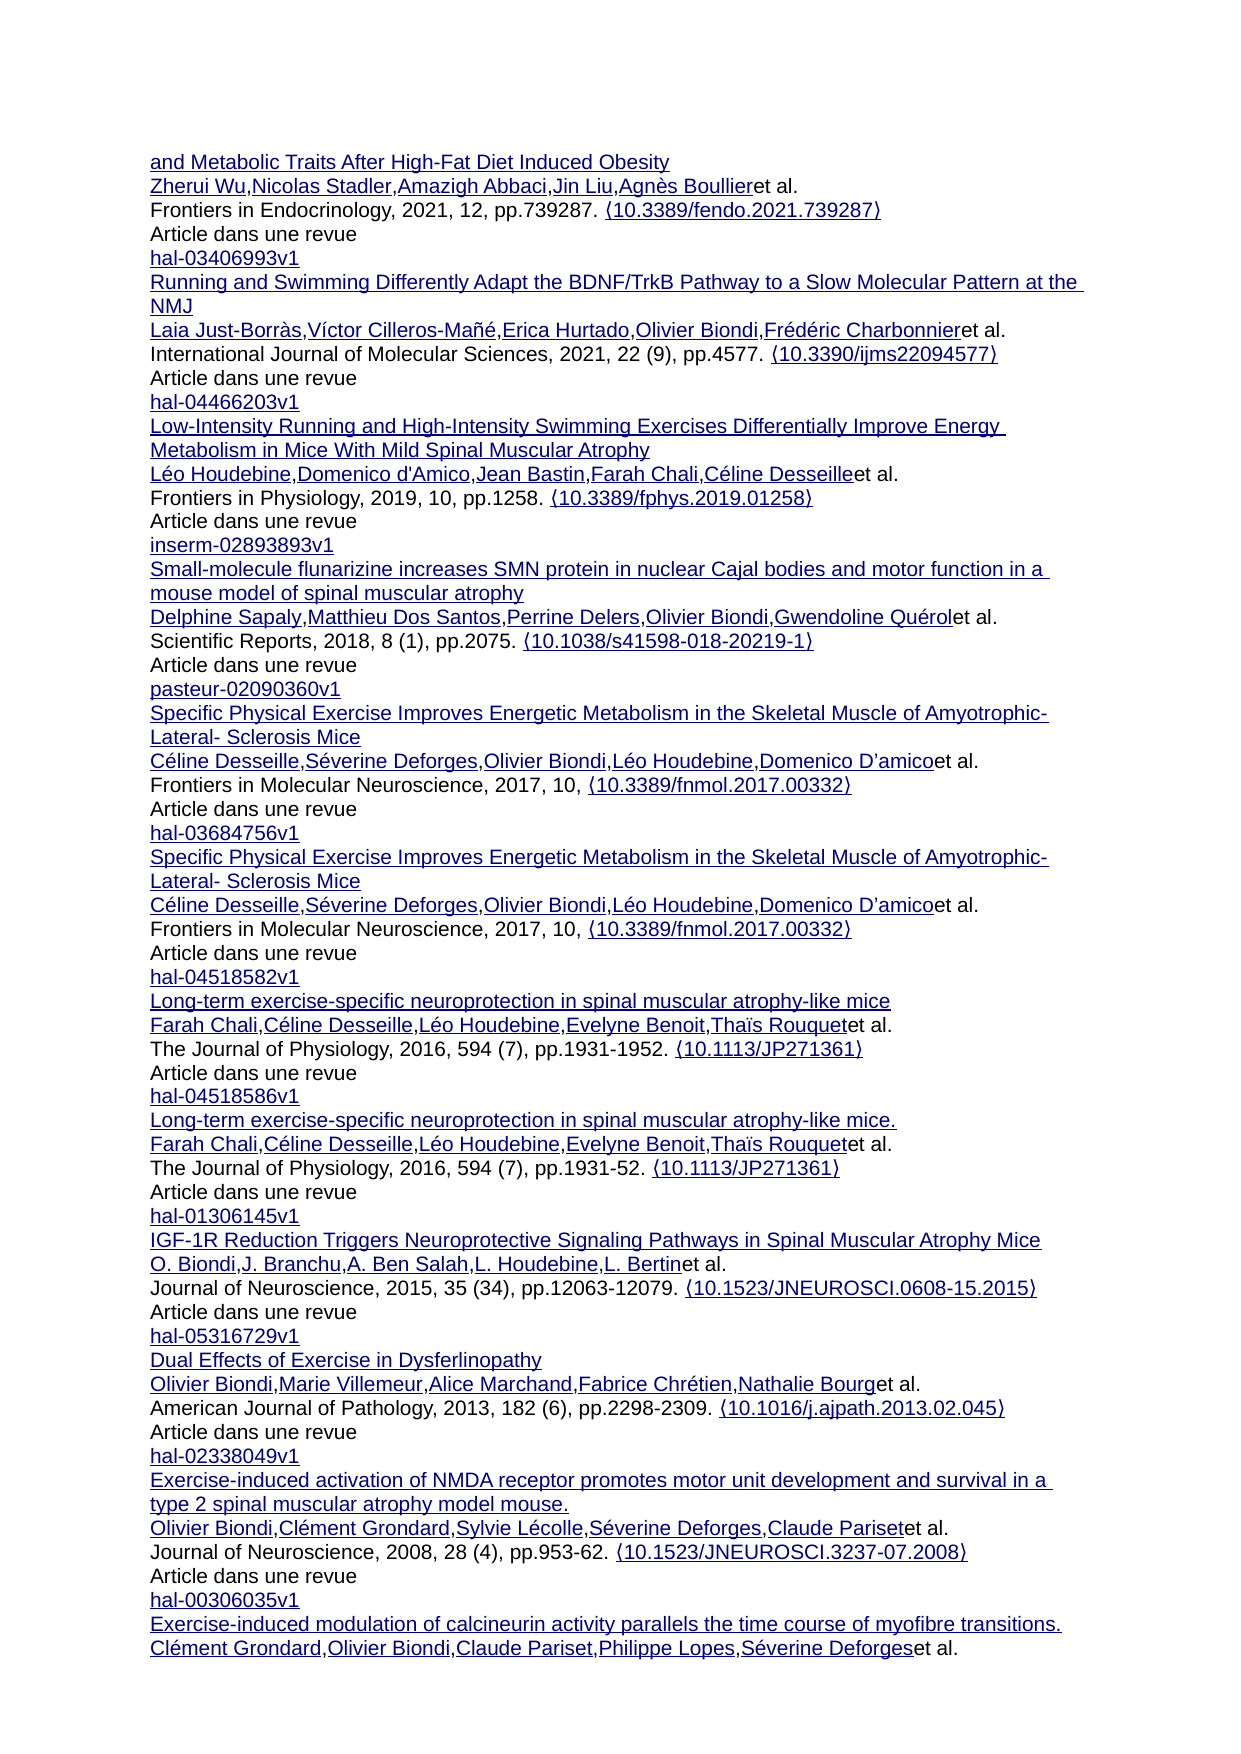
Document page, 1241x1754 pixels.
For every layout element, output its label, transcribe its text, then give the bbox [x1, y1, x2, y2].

table_cell Small-molecule flunarizine increases SMN protein in nuclear Cajal bodies and motor function in a mouse model of spinal muscular atrophy Delphine Sapaly,Matthieu Dos Santos,Perrine Delers,Olivier Biondi,Gwendoline Quérolet al. Scientific Reports, 2018, 8 (1), pp.2075. ⟨10.1038/s41598-018-20219-1⟩ Article dans une revue pasteur-02090360v1 [150, 557, 1090, 701]
table_cell Long‐term exercise‐specific neuroprotection in spinal muscular atrophy‐like mice Farah Chali,Céline Desseille,Léo Houdebine,Evelyne Benoit,Thaïs Rouquetet al. The Journal of Physiology, 2016, 594 (7), pp.1931-1952. ⟨10.1113/JP271361⟩ Article dans une revue hal-04518586v1 [150, 989, 1090, 1108]
table_cell Specific Physical Exercise Improves Energetic Metabolism in the Skeletal Muscle of Amyotrophic-Lateral- Sclerosis Mice Céline Desseille,Séverine Deforges,Olivier Biondi,Léo Houdebine,Domenico D’amicoet al. Frontiers in Molecular Neuroscience, 2017, 10, ⟨10.3389/fnmol.2017.00332⟩ Article dans une revue hal-03684756v1 [150, 701, 1090, 845]
table_cell IGF-1R Reduction Triggers Neuroprotective Signaling Pathways in Spinal Muscular Atrophy Mice O. Biondi,J. Branchu,A. Ben Salah,L. Houdebine,L. Bertinet al. Journal of Neuroscience, 2015, 35 (34), pp.12063-12079. ⟨10.1523/JNEUROSCI.0608-15.2015⟩ Article dans une revue hal-05316729v1 [150, 1228, 1090, 1348]
table_cell and Metabolic Traits After High-Fat Diet Induced Obesity Zherui Wu,Nicolas Stadler,Amazigh Abbaci,Jin Liu,Agnès Boullieret al. Frontiers in Endocrinology, 2021, 12, pp.739287. ⟨10.3389/fendo.2021.739287⟩ Article dans une revue hal-03406993v1 [150, 150, 1090, 270]
table_cell Exercise-induced modulation of calcineurin activity parallels the time course of myofibre transitions. Clément Grondard,Olivier Biondi,Claude Pariset,Philippe Lopes,Séverine Deforgeset al. [150, 1611, 1090, 1659]
table_cell Dual Effects of Exercise in Dysferlinopathy Olivier Biondi,Marie Villemeur,Alice Marchand,Fabrice Chrétien,Nathalie Bourget al. American Journal of Pathology, 2013, 182 (6), pp.2298-2309. ⟨10.1016/j.ajpath.2013.02.045⟩ Article dans une revue hal-02338049v1 [150, 1348, 1090, 1468]
table_cell Long-term exercise-specific neuroprotection in spinal muscular atrophy-like mice. Farah Chali,Céline Desseille,Léo Houdebine,Evelyne Benoit,Thaïs Rouquetet al. The Journal of Physiology, 2016, 594 (7), pp.1931-52. ⟨10.1113/JP271361⟩ Article dans une revue hal-01306145v1 [150, 1108, 1090, 1228]
table_cell Specific Physical Exercise Improves Energetic Metabolism in the Skeletal Muscle of Amyotrophic-Lateral- Sclerosis Mice Céline Desseille,Séverine Deforges,Olivier Biondi,Léo Houdebine,Domenico D’amicoet al. Frontiers in Molecular Neuroscience, 2017, 10, ⟨10.3389/fnmol.2017.00332⟩ Article dans une revue hal-04518582v1 [150, 845, 1090, 988]
table_cell Exercise-induced activation of NMDA receptor promotes motor unit development and survival in a type 2 spinal muscular atrophy model mouse. Olivier Biondi,Clément Grondard,Sylvie Lécolle,Séverine Deforges,Claude Parisetet al. Journal of Neuroscience, 2008, 28 (4), pp.953-62. ⟨10.1523/JNEUROSCI.3237-07.2008⟩ Article dans une revue hal-00306035v1 [150, 1468, 1090, 1611]
table_cell Running and Swimming Differently Adapt the BDNF/TrkB Pathway to a Slow Molecular Pattern at the NMJ Laia Just-Borràs,Víctor Cilleros-Mañé,Erica Hurtado,Olivier Biondi,Frédéric Charbonnieret al. International Journal of Molecular Sciences, 2021, 22 (9), pp.4577. ⟨10.3390/ijms22094577⟩ Article dans une revue hal-04466203v1 [150, 270, 1090, 413]
table_cell Low-Intensity Running and High-Intensity Swimming Exercises Differentially Improve Energy Metabolism in Mice With Mild Spinal Muscular Atrophy Léo Houdebine,Domenico d'Amico,Jean Bastin,Farah Chali,Céline Desseilleet al. Frontiers in Physiology, 2019, 10, pp.1258. ⟨10.3389/fphys.2019.01258⟩ Article dans une revue inserm-02893893v1 [150, 414, 1090, 557]
